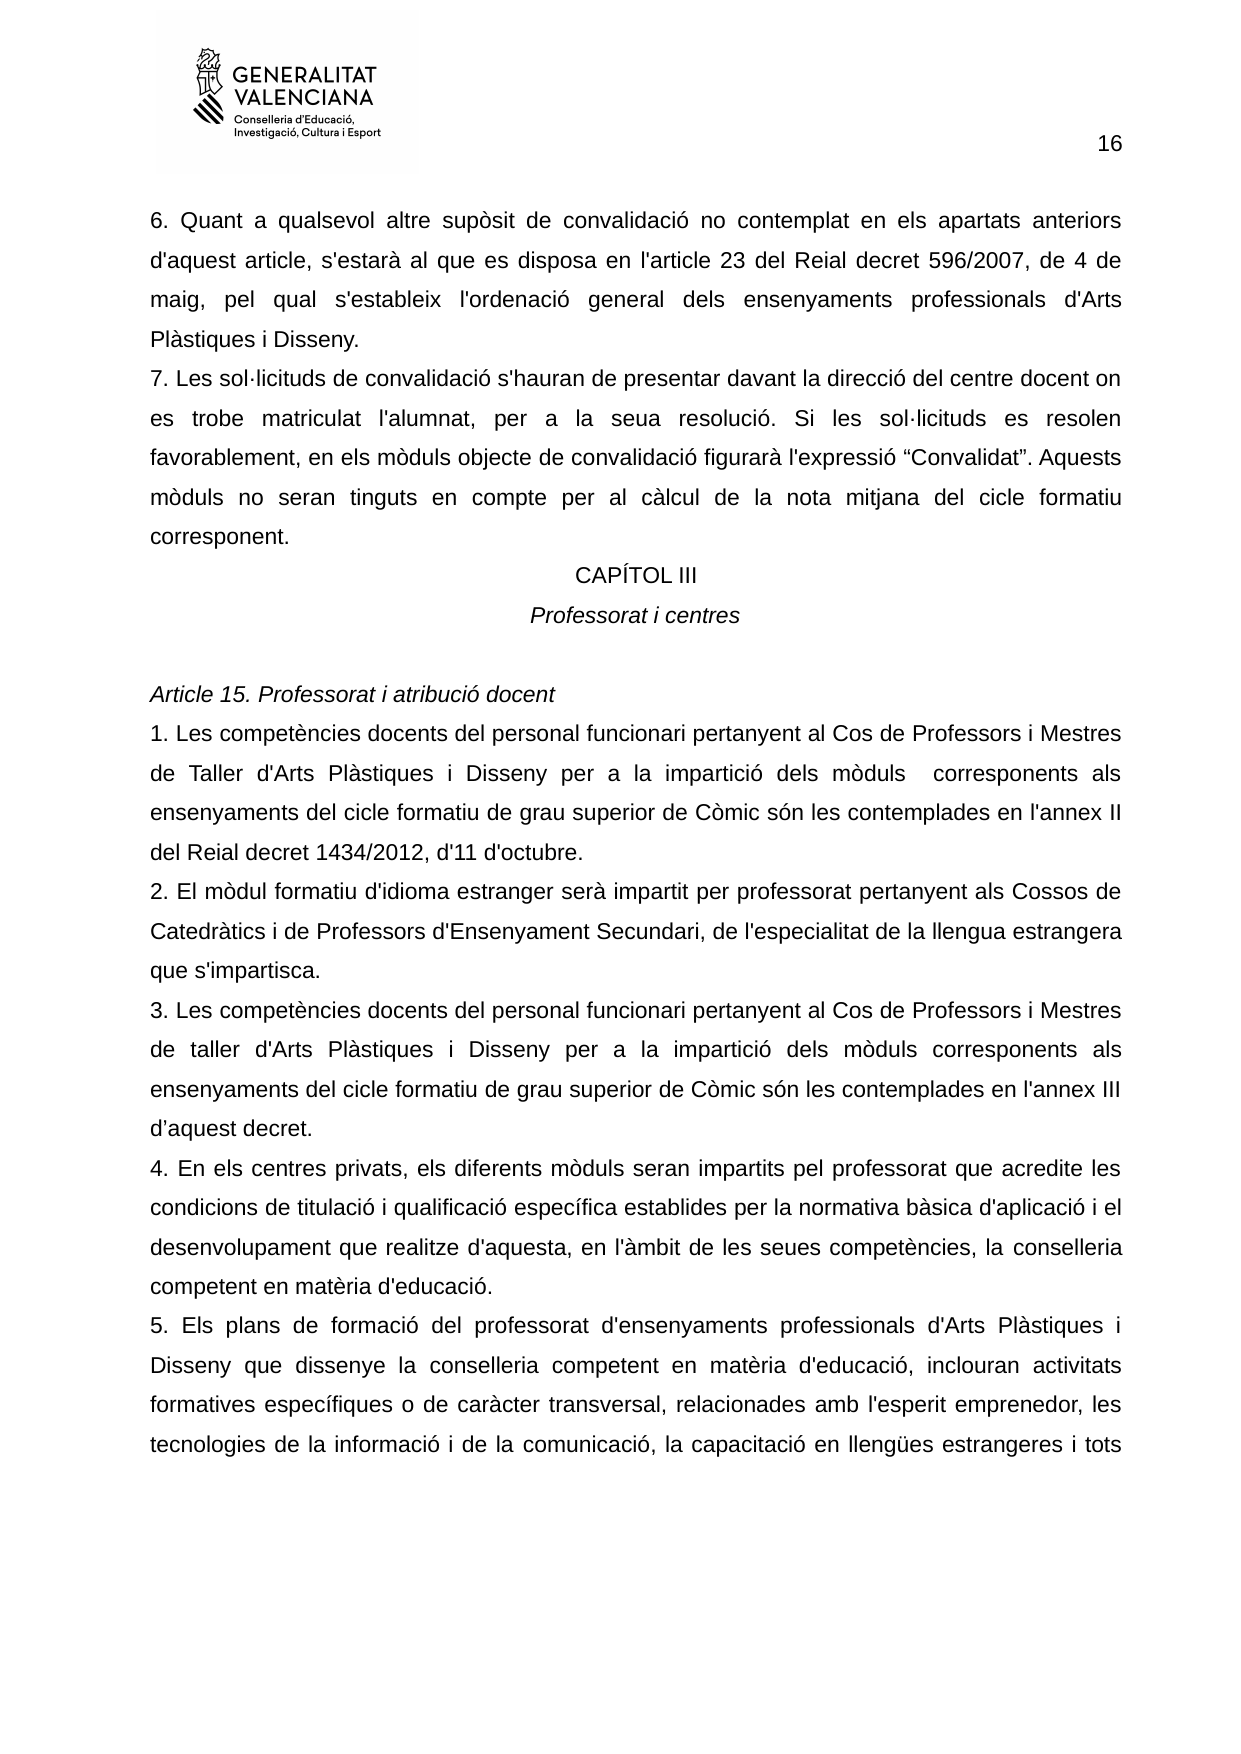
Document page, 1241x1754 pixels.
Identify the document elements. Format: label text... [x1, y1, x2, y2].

text Article 15. Professorat i atribució docent [150, 681, 1122, 707]
text CAPÍTOL III [150, 562, 1122, 589]
text Professorat i centres [150, 602, 1122, 628]
text 7. Les sol·licituds de convalidació s'hauran de presentar davant la direcció del centre docent on es trobe matriculat l'alumnat, per a la seua resolució. Si les sol·licituds es resolen favorablement, en els mòduls objecte de convalidació figurarà l'expressió “Convalidat”. Aquests mòduls no seran tinguts en compte per al càlcul de la nota mitjana del cicle formatiu corresponent. [150, 365, 1122, 549]
picture [155, 10, 419, 174]
text 2. El mòdul formatiu d'idioma estranger serà impartit per professorat pertanyent als Cossos de Catedràtics i de Professors d'Ensenyament Secundari, de l'especialitat de la llengua estrangera que s'impartisca. [150, 878, 1122, 983]
text 5. Els plans de formació del professorat d'ensenyaments professionals d'Arts Plàstiques i Disseny que dissenye la conselleria competent en matèria d'educació, inclouran activitats formatives específiques o de caràcter transversal, relacionades amb l'esperit emprenedor, les tecnologies de la informació i de la comunicació, la capacitació en llengües estrangeres i tots [150, 1312, 1122, 1457]
text 1. Les competències docents del personal funcionari pertanyent al Cos de Professors i Mestres de Taller d'Arts Plàstiques i Disseny per a la impartició dels mòduls corresponents als ensenyaments del cicle formatiu de grau superior de Còmic són les contemplades en l'annex II del Reial decret 1434/2012, d'11 d'octubre. [150, 720, 1122, 865]
text 4. En els centres privats, els diferents mòduls seran impartits pel professorat que acredite les condicions de titulació i qualificació específica establides per la normativa bàsica d'aplicació i el desenvolupament que realitze d'aquesta, en l'àmbit de les seues competències, la conselleria competent en matèria d'educació. [150, 1154, 1122, 1299]
text 3. Les competències docents del personal funcionari pertanyent al Cos de Professors i Mestres de taller d'Arts Plàstiques i Disseny per a la impartició dels mòduls corresponents als ensenyaments del cicle formatiu de grau superior de Còmic són les contemplades en l'annex III d’aquest decret. [150, 997, 1122, 1141]
text 6. Quant a qualsevol altre supòsit de convalidació no contemplat en els apartats anteriors d'aquest article, s'estarà al que es disposa en l'article 23 del Reial decret 596/2007, de 4 de maig, pel qual s'estableix l'ordenació general dels ensenyaments professionals d'Arts Plàstiques i Disseny. [150, 207, 1122, 352]
